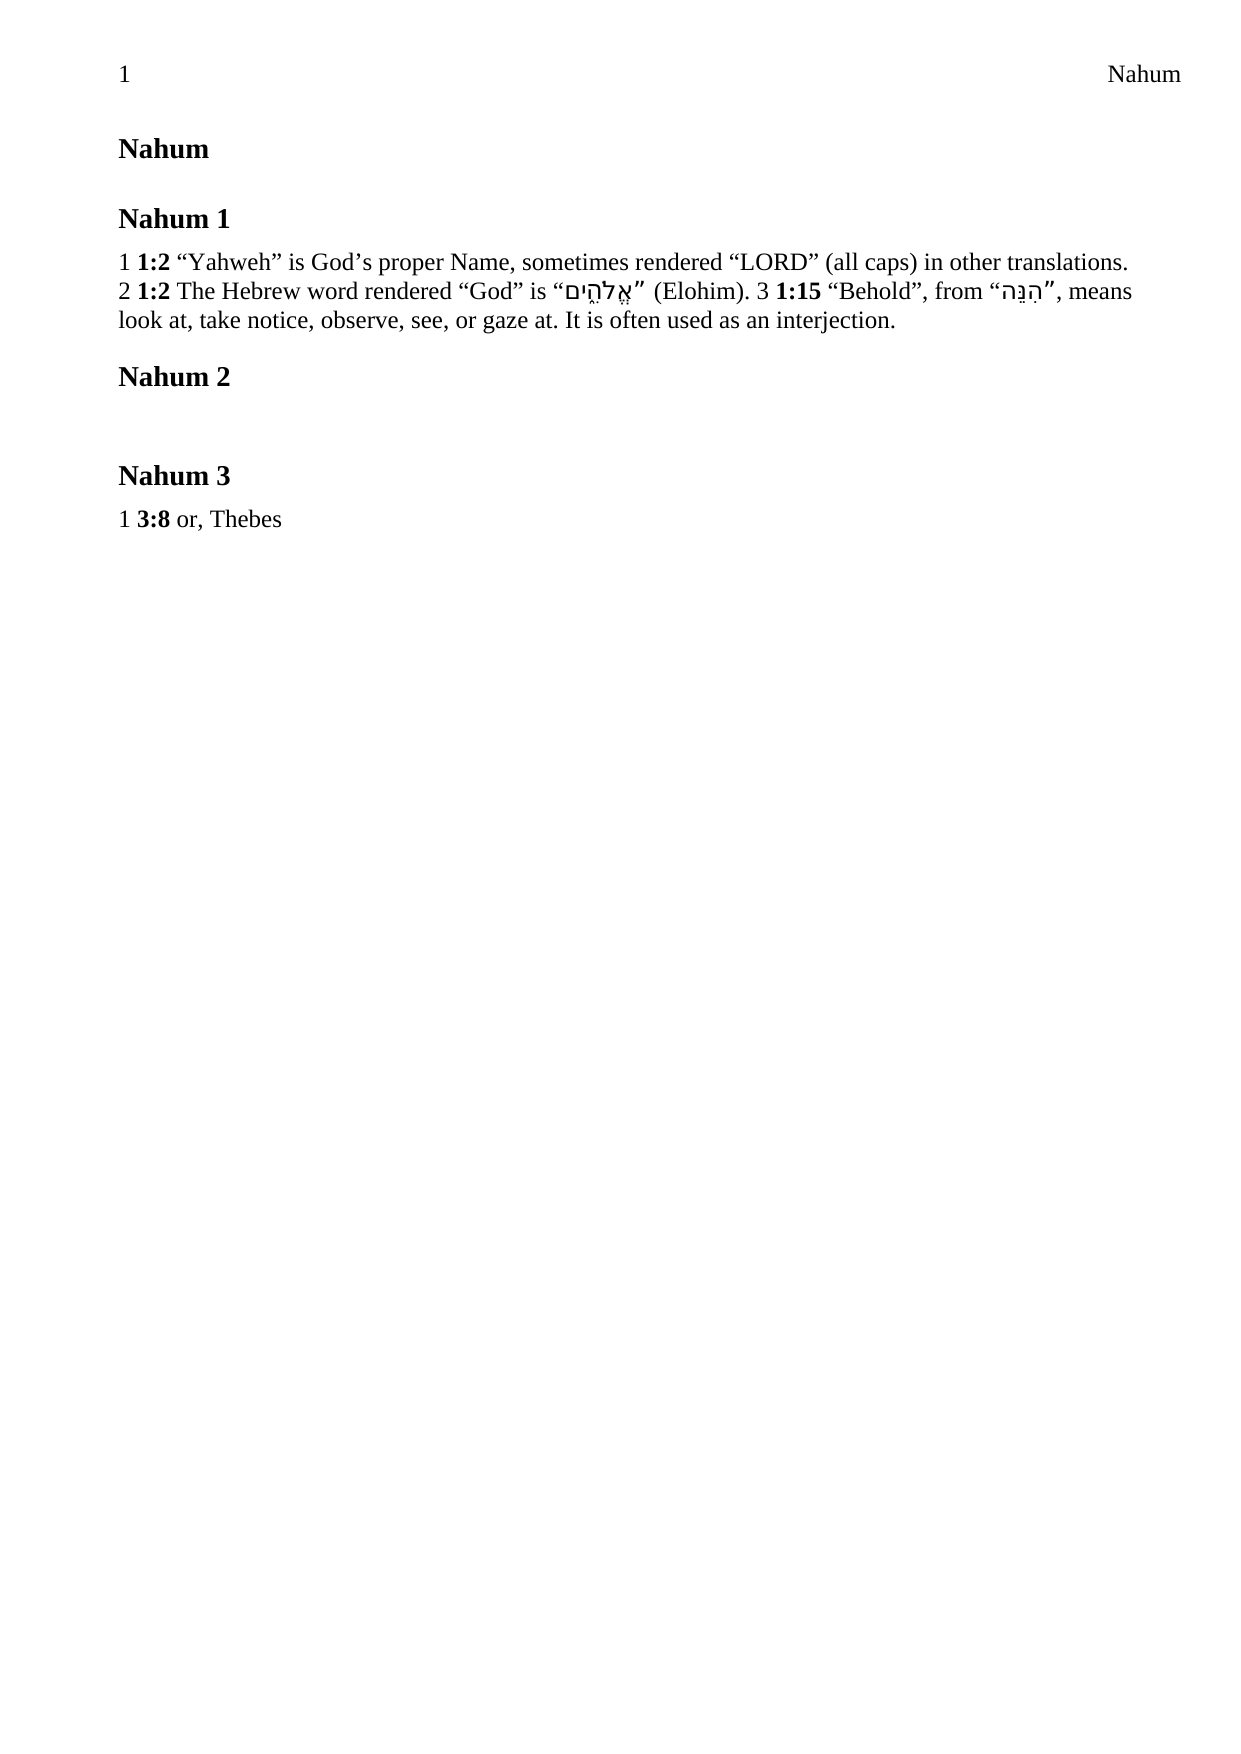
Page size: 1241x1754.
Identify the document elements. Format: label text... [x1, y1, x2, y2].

subtitle Nahum 3 [118, 459, 1181, 492]
subtitle Nahum 1 [118, 202, 1181, 235]
subtitle Nahum 2 [118, 359, 1181, 392]
text 1 3:8 or, Thebes [118, 504, 1181, 533]
text 1 1:2 “Yahweh” is God’s proper Name, sometimes rendered “LORD” (all caps) in other translations. 2 1:2 The Hebrew word rendered “God” is “אֱלֹהִ֑ים” (Elohim). 3 1:15 “Behold”, from “הִנֵּה”, means look at, take notice, observe, see, or gaze at. It is often used as an interjection. [118, 247, 1181, 334]
subtitle Nahum [118, 131, 1181, 164]
